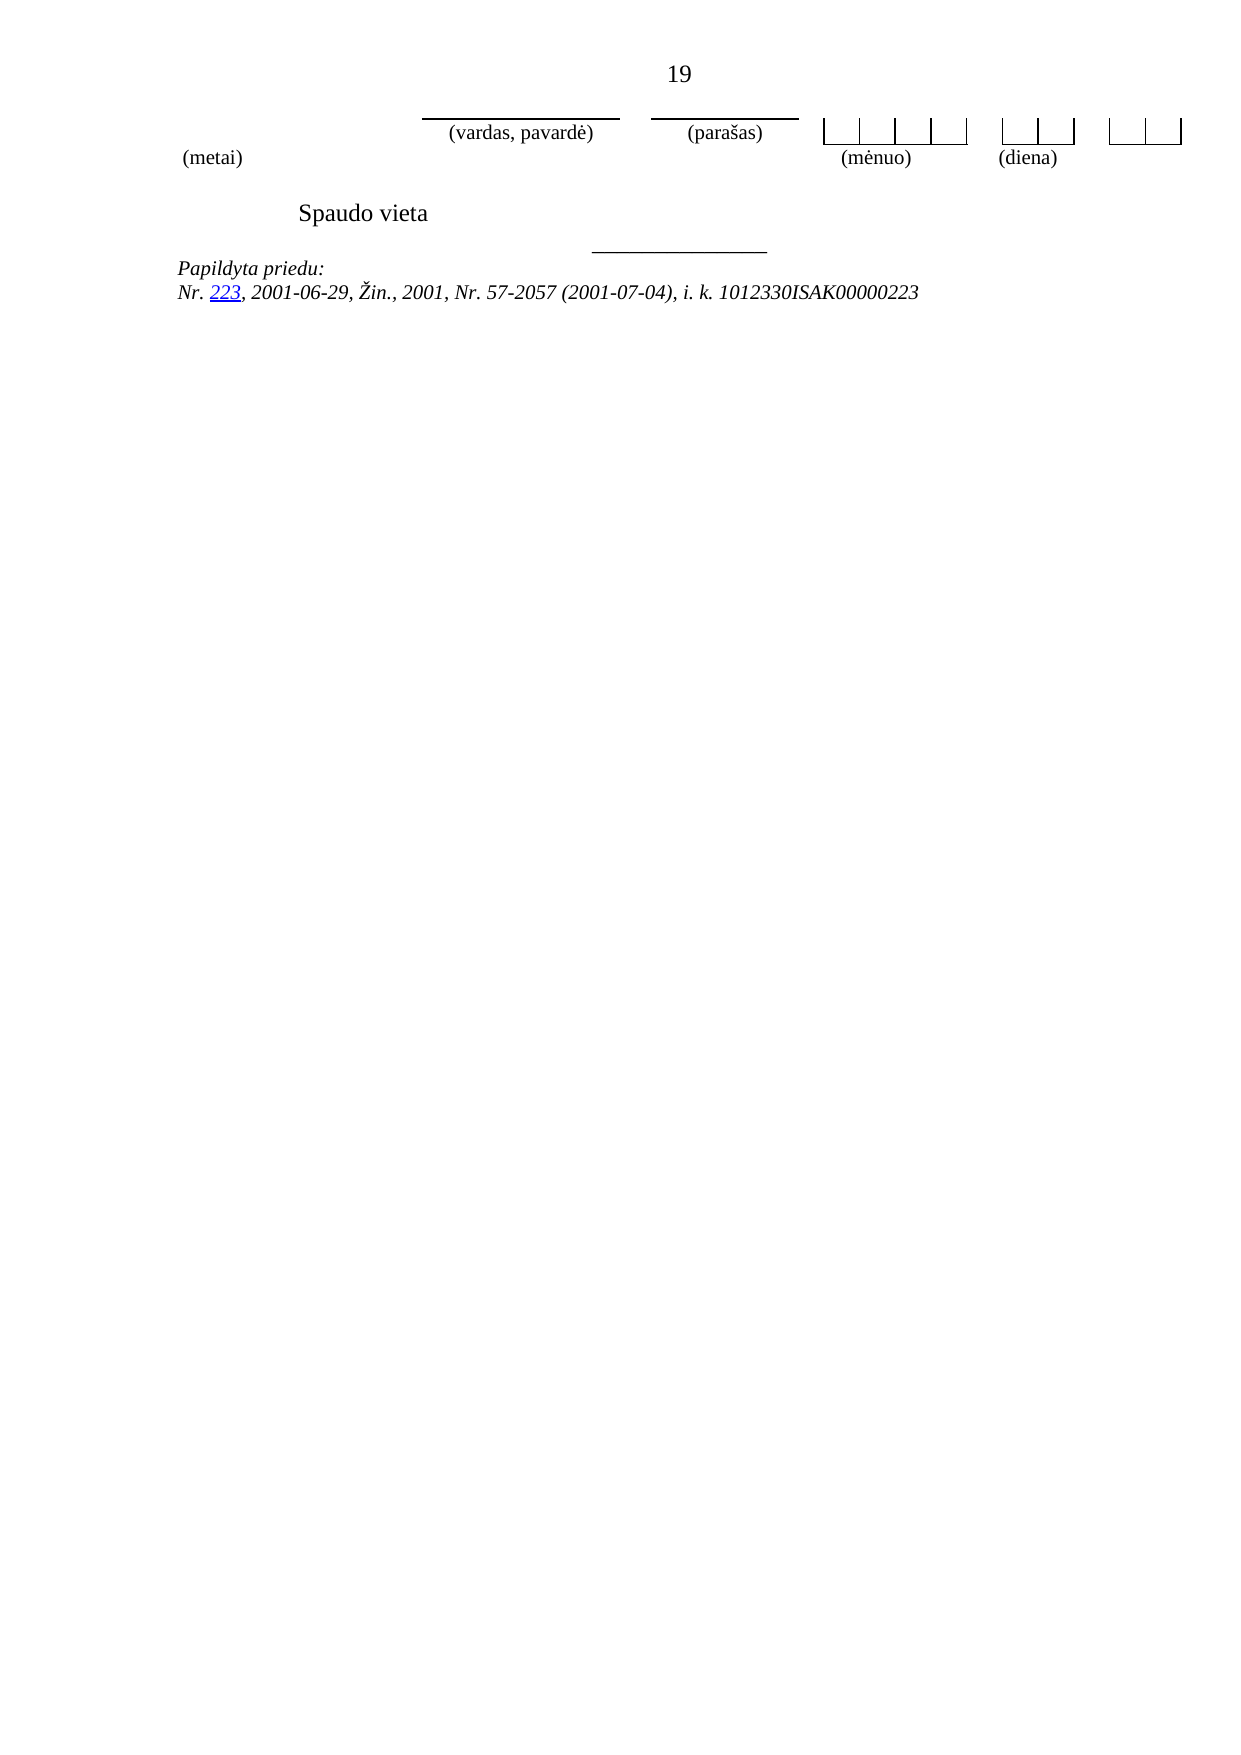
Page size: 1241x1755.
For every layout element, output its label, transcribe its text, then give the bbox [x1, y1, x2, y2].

table_header (parašas) [651, 120, 799, 144]
table_header [799, 118, 823, 144]
text Nr. 223, 2001-06-29, Žin., 2001, Nr. 57-2057 (2001-07-04), i. k. 1012330ISAK00000223 [177, 280, 1181, 304]
table_header [1003, 118, 1037, 144]
text Papildyta priedu: [177, 256, 1181, 280]
table_header [397, 118, 422, 144]
text Spaudo vieta [177, 198, 1181, 227]
table_header [967, 118, 1002, 144]
table_header [177, 118, 397, 144]
text (metai) (mėnuo) (diena) [177, 145, 1181, 169]
text ______________ [177, 227, 1181, 256]
table_header [1039, 118, 1073, 144]
table_header [1110, 118, 1145, 144]
table_header [825, 118, 859, 144]
table_header [932, 118, 966, 144]
table_header [860, 118, 894, 144]
table_header [620, 118, 651, 144]
table_header (vardas, pavardė) [422, 120, 620, 144]
table_header [1075, 118, 1109, 144]
table_header [1146, 118, 1180, 144]
table_header [896, 118, 930, 144]
